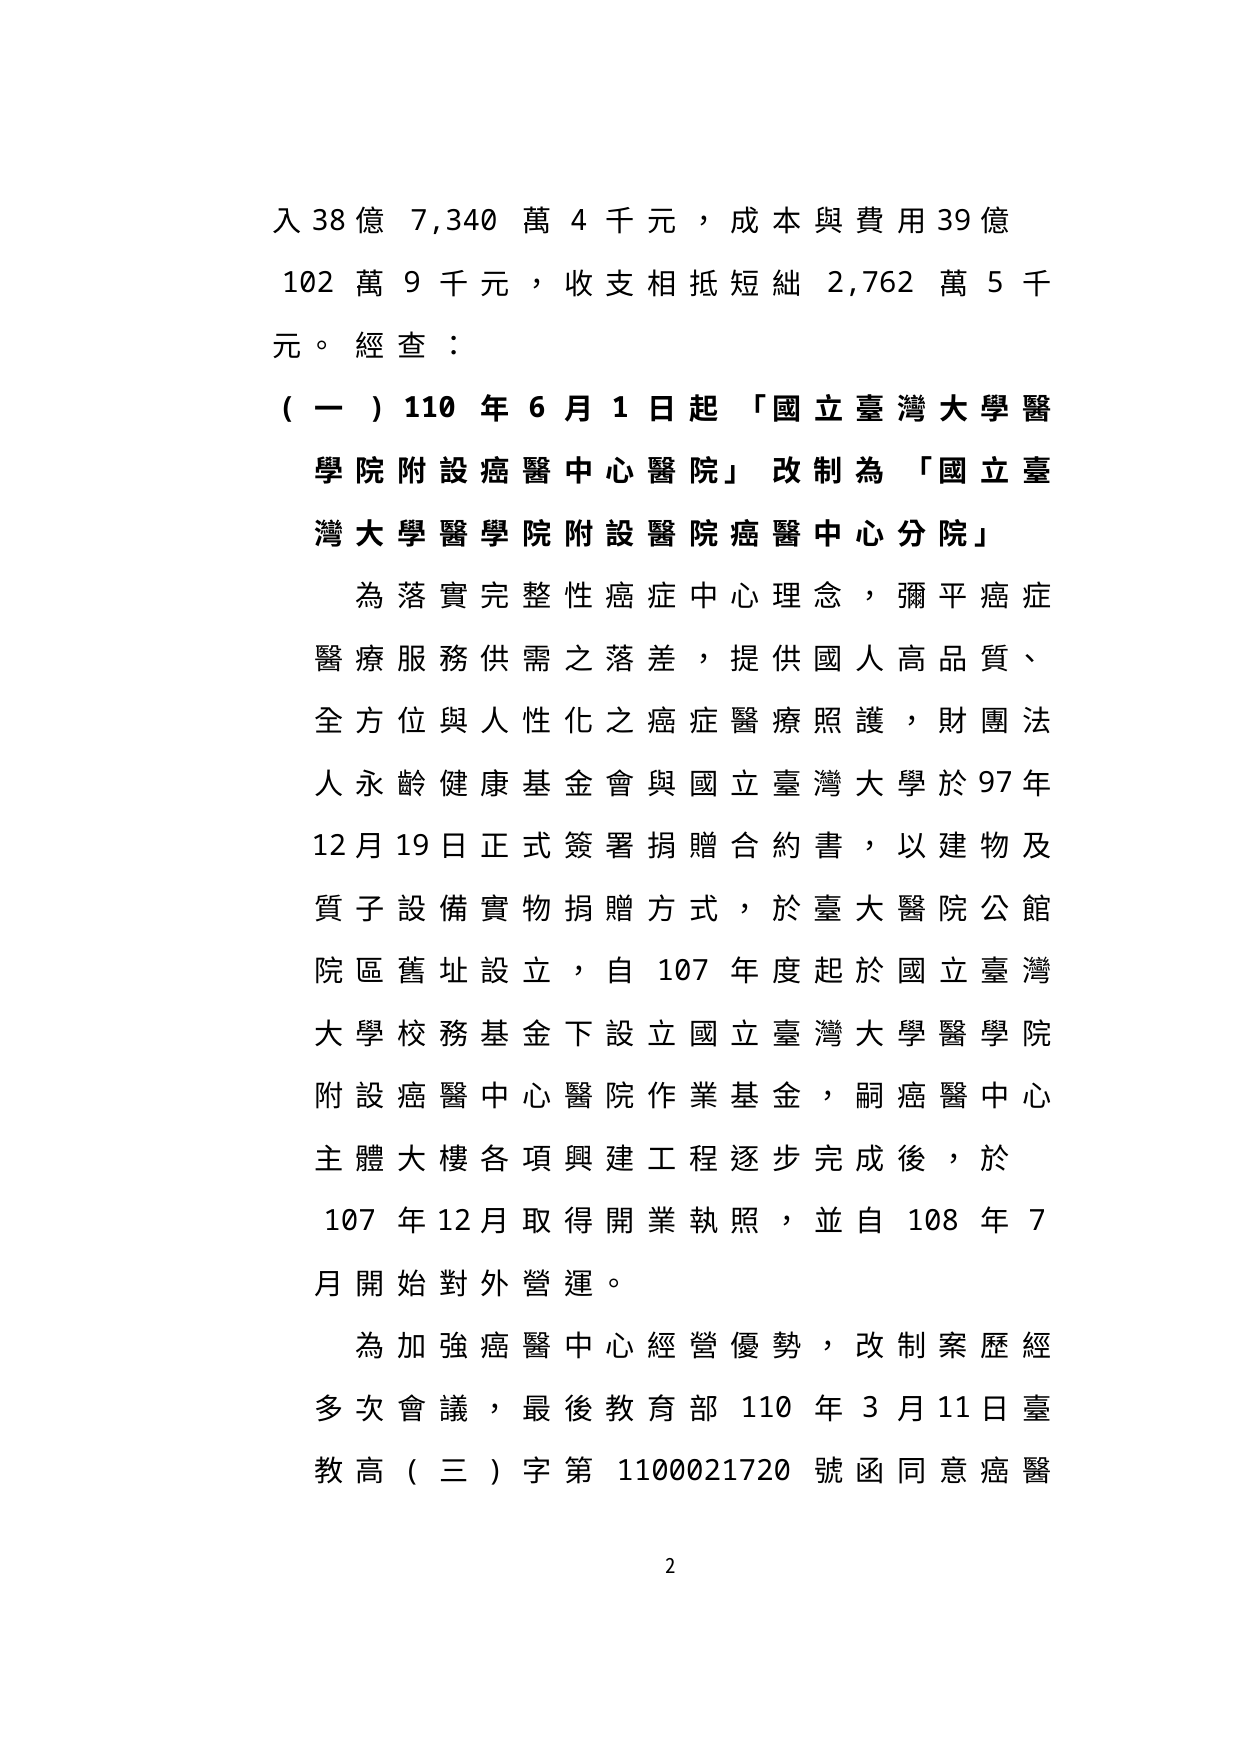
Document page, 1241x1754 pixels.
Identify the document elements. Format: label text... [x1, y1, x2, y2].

text (一) 110年6月1日起「國立臺灣大學醫學院附設癌醫中心醫院」改制為「國立臺灣大學醫學院附設醫院癌醫中心分院」 [242, 365, 1058, 552]
text 入38億7,340萬4千元，成本與費用39億102萬9千元，收支相抵短絀2,762萬5千元。經查： [242, 177, 1058, 365]
text 為加強癌醫中心經營優勢，改制案歷經多次會議，最後教育部110年3月11日臺教高(三)字第1100021720號函同意癌醫中心於110年6月1日改制為臺大醫院之分院，改制後以內部作業單位併入「國立臺灣大學附設醫院作業基金」，自111年度起改以分基金型態編列「國立臺灣大學醫學院附設醫院癌醫中心分院作業基金」。 [271, 1302, 1058, 1490]
text 為落實完整性癌症中心理念，彌平癌症醫療服務供需之落差，提供國人高品質、全方位與人性化之癌症醫療照護，財團法人永齡健康基金會與國立臺灣大學於97年12月19日正式簽署捐贈合約書，以建物及質子設備實物捐贈方式，於臺大醫院公館院區舊址設立，自107年度起於國立臺灣大學校務基金下設立國立臺灣大學醫學院附設癌醫中心醫院作業基金，嗣癌醫中心主體大樓各項興建工程逐步完成後，於107年12月取得開業執照，並自108年7月開始對外營運。 [271, 552, 1058, 1302]
